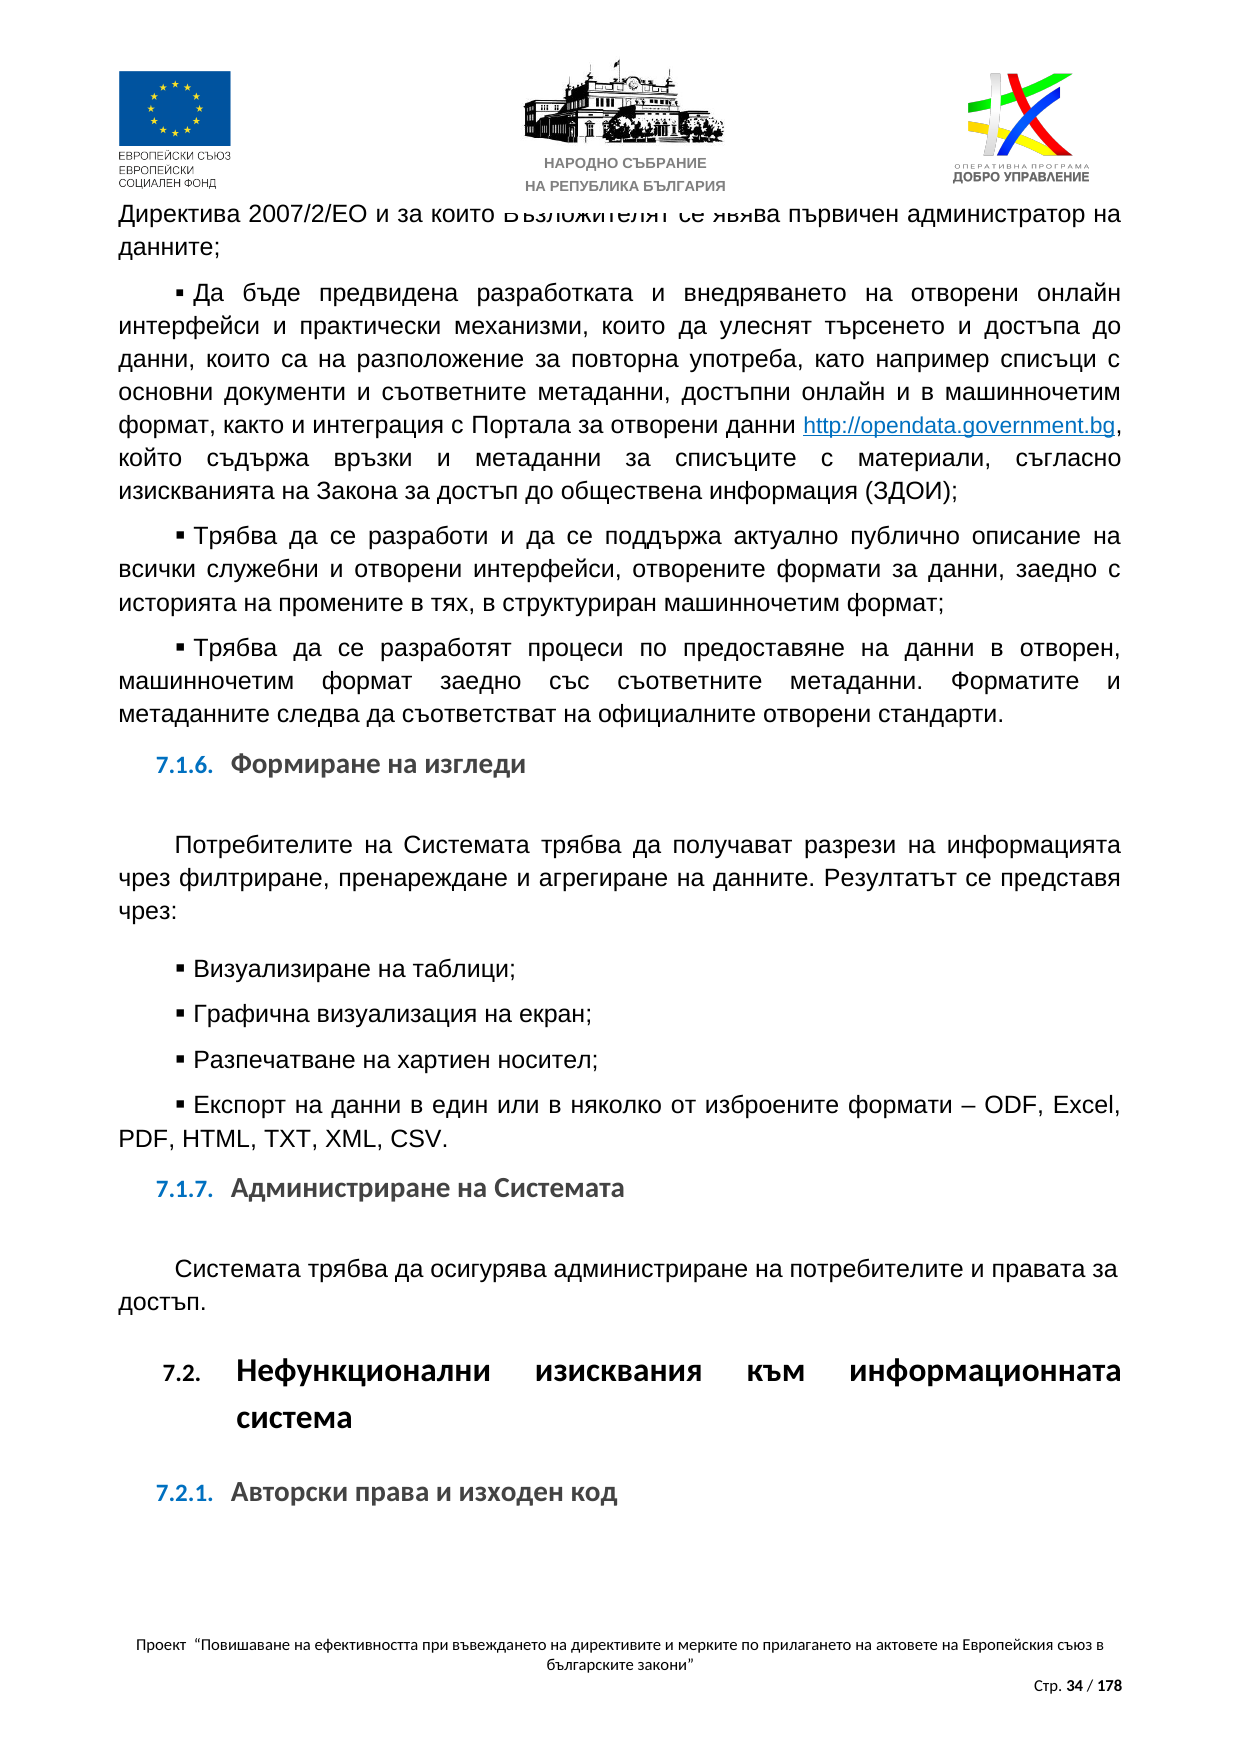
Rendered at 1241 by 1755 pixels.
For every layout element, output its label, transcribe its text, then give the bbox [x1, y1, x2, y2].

subtitle Формиране на изгледи [156, 745, 1122, 780]
list Визуализиране на таблици; [118, 954, 1122, 982]
subtitle Авторски права и изходен код [156, 1473, 1122, 1509]
text Потребителите на Системата трябва да получават разрези на информацията чрез филтриране, пренареждане и агрегиране на данните. Резултатът се представя чрез: [118, 829, 1122, 924]
subtitle Нефункционални изисквания към информационната система [162, 1349, 1122, 1437]
text Системата трябва да осигурява администриране на потребителите и правата за достъп. [118, 1254, 1122, 1316]
list Да бъде предвидена разработката и внедряването на отворени онлайн интерфейси и практически механизми, които да улеснят търсенето и достъпа до данни, които са на разположение за повторна употреба, като например списъци с основни документи и съответните метаданни, достъпни онлайн и в машинночетим формат, както и интеграция с портала за отворени данни http://opendata.government.bg, който съдържа връзки и метаданни за списъците с материали, съгласно изискванията на Закона за достъп до обществена информация (ЗДОИ); [118, 278, 1122, 504]
list Експорт на данни в един или в няколко от изброените формати – ODF, Excel, PDF, HTML, TXT, XML, CSV. [118, 1091, 1122, 1152]
subtitle Администриране на системата [156, 1169, 1122, 1205]
list Разпечатване на хартиен носител; [118, 1045, 1122, 1074]
list Графична визуализация на екран; [118, 999, 1122, 1028]
list Трябва да се разработи и да се поддържа актуално публично описание на всички служебни и отворени интерфейси, отворените формати за данни, заедно с историята на промените в тях, в структуриран машинночетим формат; [118, 521, 1122, 616]
list Директива 2007/2/ЕО и за които Възложителят се явява първичен администратор на данните; [118, 199, 1122, 261]
list Трябва да се разработят процеси по предоставяне на данни в отворен, машинночетим формат заедно със съответните метаданни. Форматите и метаданните следва да съответстват на официалните отворени стандарти. [118, 633, 1122, 728]
